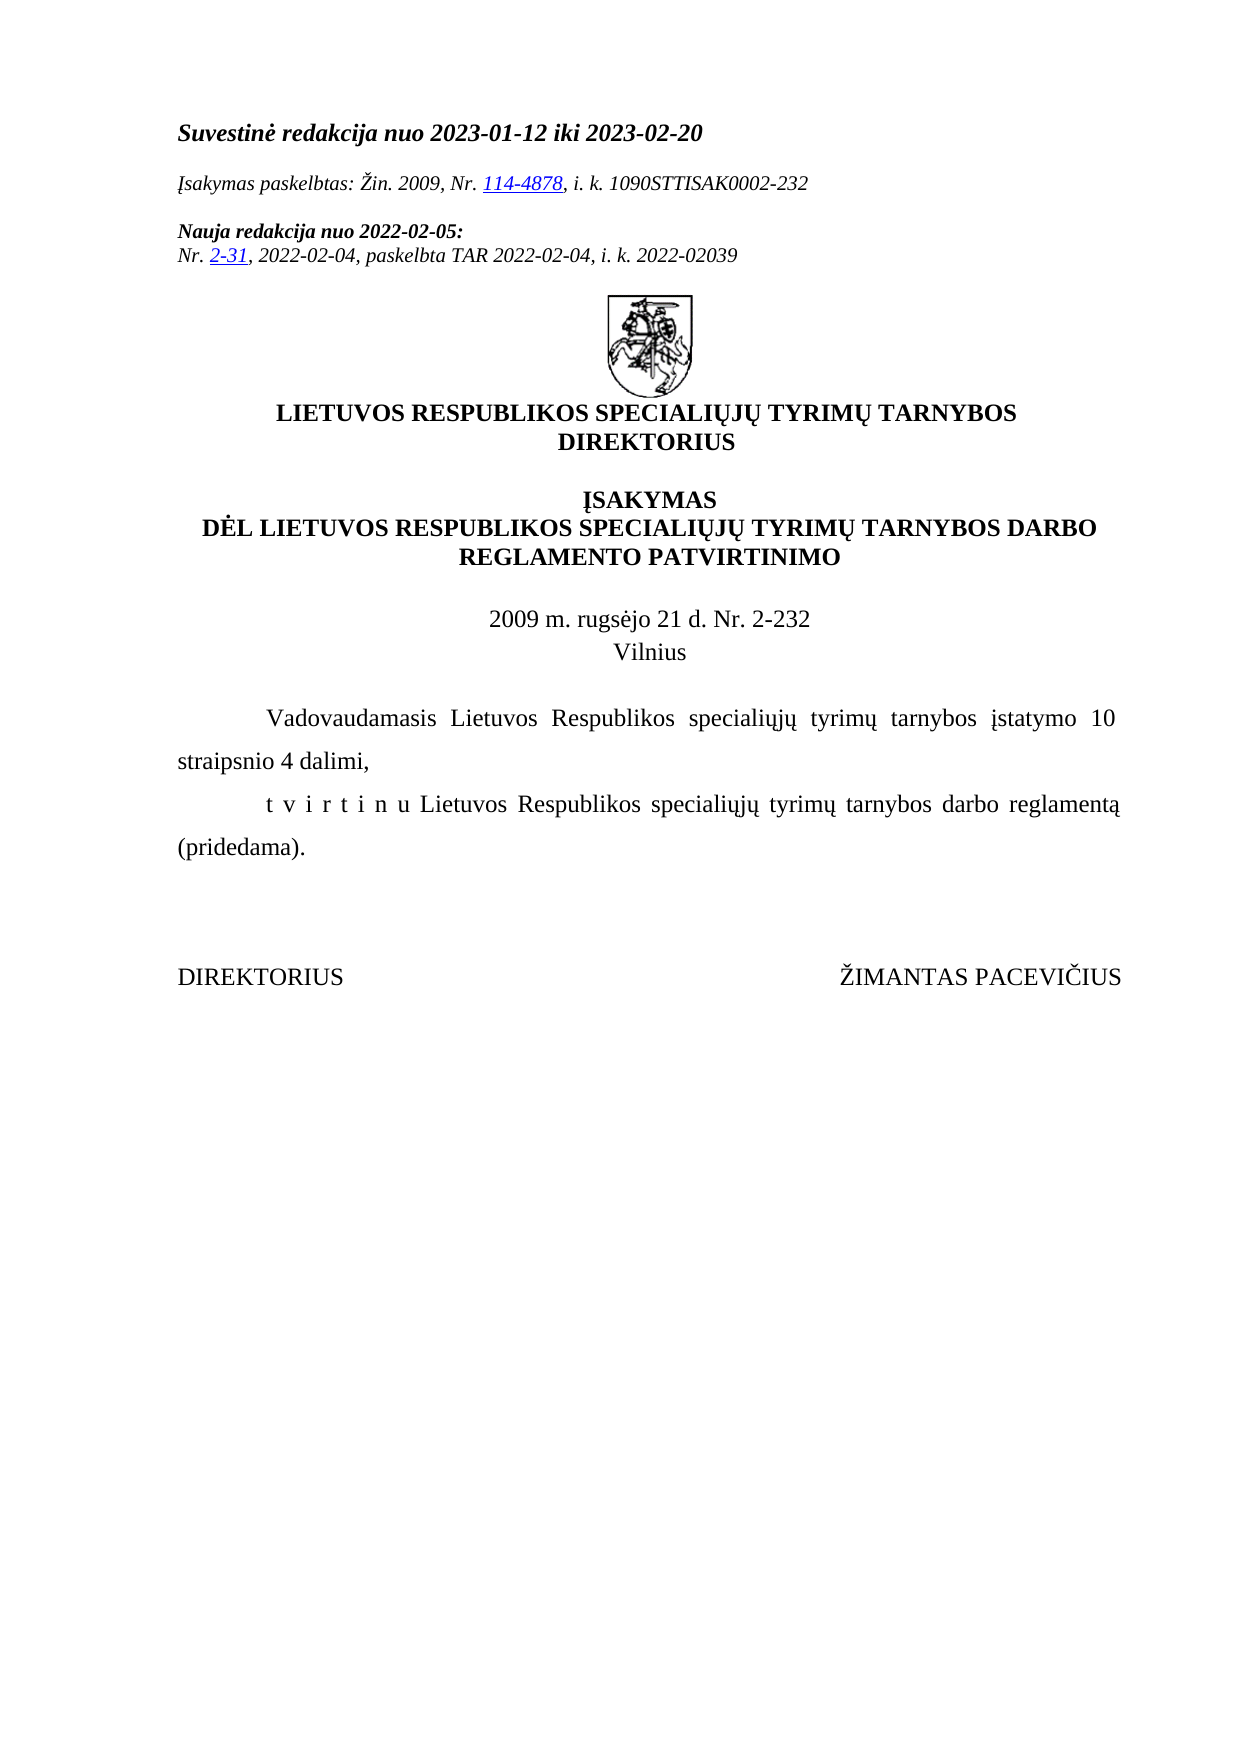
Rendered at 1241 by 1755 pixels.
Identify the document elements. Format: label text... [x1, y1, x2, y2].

text t v i r t i n u Lietuvos Respublikos specialiųjų tyrimų tarnybos darbo reglamentą (pridedama). [177, 789, 1122, 861]
text Nr. 2-31, 2022-02-04, paskelbta TAR 2022-02-04, i. k. 2022-02039 [177, 243, 1122, 267]
text Vilnius [177, 637, 1122, 666]
text ĮSAKYMAS [177, 485, 1122, 513]
text Suvestinė redakcija nuo 2023-01-12 iki 2023-02-20 [177, 118, 1122, 147]
text DIREKTORIUS [177, 427, 1122, 456]
text Vadovaudamasis Lietuvos Respublikos specialiųjų tyrimų tarnybos įstatymo 10 straipsnio 4 dalimi, [177, 703, 1122, 775]
text LIETUVOS RESPUBLIKOS SPECIALIŲJŲ TYRIMŲ TARNYBOS [177, 398, 1122, 427]
text Įsakymas paskelbtas: Žin. 2009, Nr. 114-4878, i. k. 1090STTISAK0002-232 [177, 171, 1122, 195]
text DĖL LIETUVOS RESPUBLIKOS SPECIALIŲJŲ TYRIMŲ TARNYBOS DARBO REGLAMENTO PATVIRTINIMO [177, 513, 1122, 571]
text Nauja redakcija nuo 2022-02-05: [177, 219, 1122, 243]
text Direktorius Žimantas Pacevičius [177, 962, 1122, 991]
text 2009 m. rugsėjo 21 d. Nr. 2-232 [177, 604, 1122, 633]
